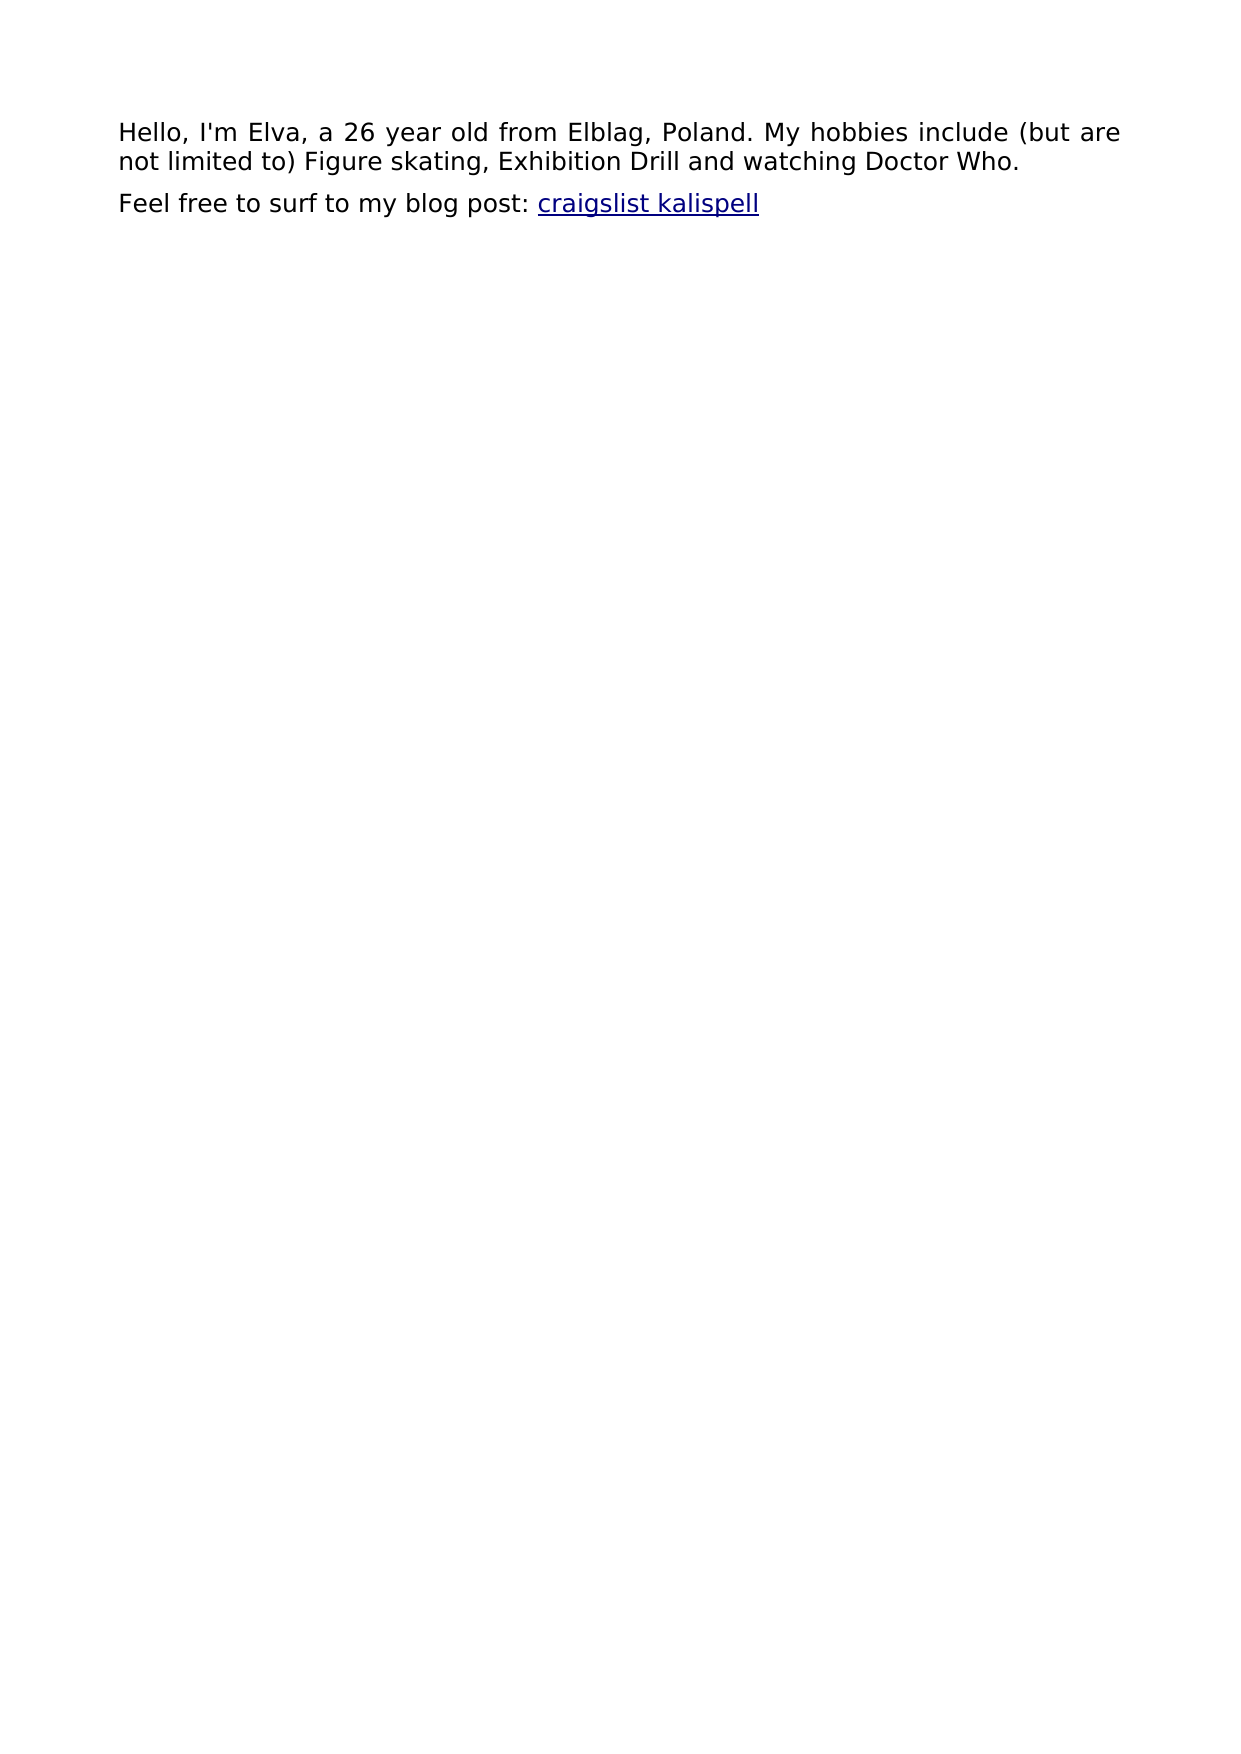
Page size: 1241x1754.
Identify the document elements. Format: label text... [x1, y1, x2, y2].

text Feel free to surf to my blog post: craigslist kalispell [118, 189, 1122, 218]
text Hello, I'm Elva, a 26 year old from Elblag, Poland. My hobbies include (but are not limited to) Figure skating, Exhibition Drill and watching Doctor Who. [118, 118, 1122, 176]
